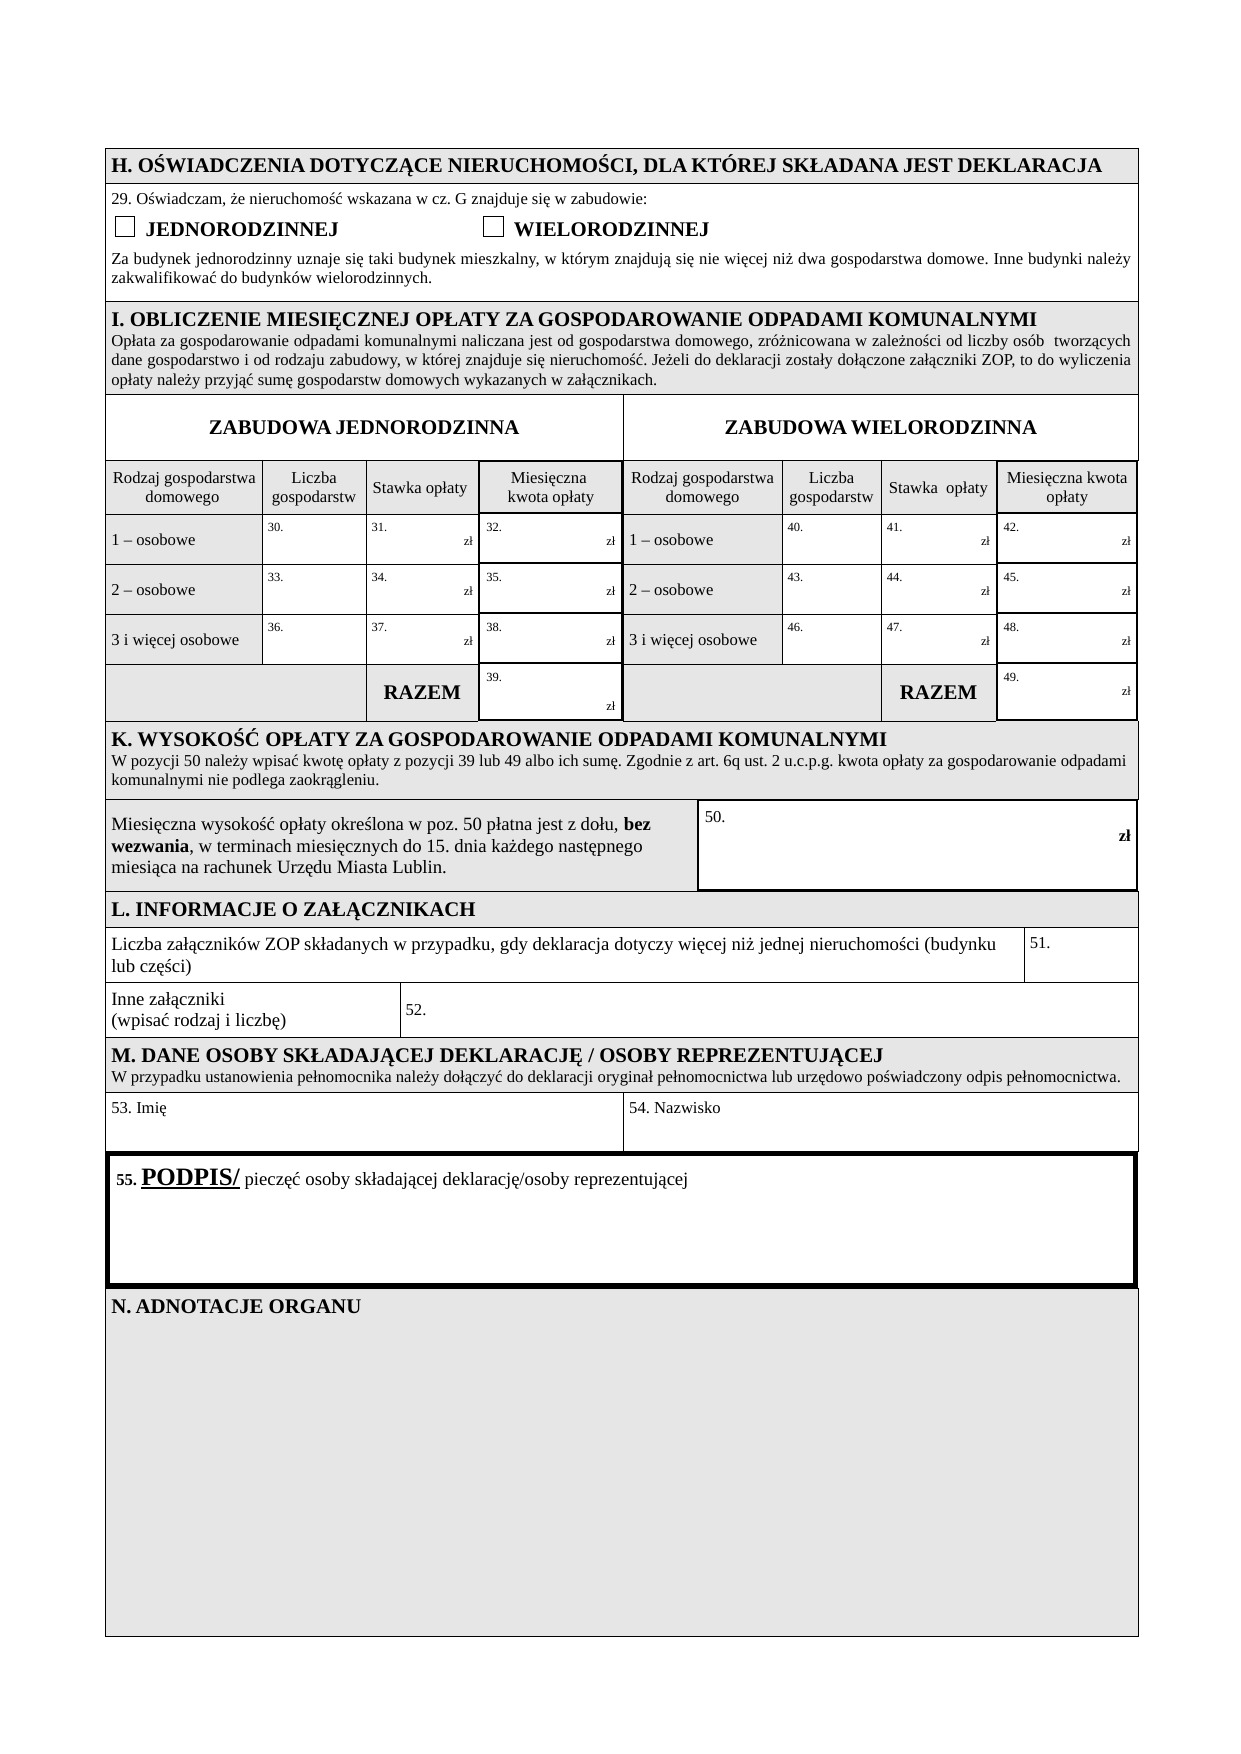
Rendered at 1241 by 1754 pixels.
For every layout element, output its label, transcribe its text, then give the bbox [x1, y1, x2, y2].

table_cell 3 i więcej osobowe [624, 615, 782, 664]
table_cell 48. zł [998, 614, 1136, 662]
table_cell 46. [783, 615, 881, 664]
table_cell Rodzaj gospodarstwa domowego [624, 461, 782, 514]
table_cell Rodzaj gospodarstwa domowego [106, 461, 262, 514]
table_cell 3 i więcej osobowe [106, 615, 262, 664]
table_cell Inne załączniki (wpisać rodzaj i liczbę) [106, 983, 399, 1037]
table_cell 39. zł [480, 664, 621, 719]
table_cell 38. zł [480, 614, 621, 662]
table_cell 31. zł [367, 515, 478, 564]
table_cell 34. zł [367, 565, 478, 614]
table_cell 55. PODPIS/ pieczęć osoby składającej deklarację/osoby reprezentującej [110, 1156, 1133, 1283]
table_cell N. ADNOTACJE ORGANU [106, 1289, 1138, 1636]
table_cell 52. [401, 983, 1138, 1037]
table_cell RAZEM [882, 665, 996, 721]
table_cell [624, 665, 881, 721]
table_cell 2 – osobowe [106, 565, 262, 614]
table_cell 2 – osobowe [624, 565, 782, 614]
table_cell Miesięczna kwota opłaty [480, 462, 621, 512]
table_cell 53. Imię [106, 1093, 623, 1151]
table_cell 1 – osobowe [106, 515, 262, 564]
table_cell RAZEM [367, 665, 478, 721]
table_cell L. INFORMACJE O ZAŁĄCZNIKACH [106, 892, 1138, 927]
table_cell 43. [783, 565, 881, 614]
table_cell 42. zł [998, 514, 1136, 562]
table_cell ZABUDOWA JEDNORODZINNA [106, 395, 623, 460]
table_cell M. DANE OSOBY SKŁADAJĄCEJ DEKLARACJĘ / OSOBY REPREZENTUJĄCEJ W przypadku ustanowienia pełnomocnika należy dołączyć do deklaracji oryginał pełnomocnictwa lub urzędowo poświadczony odpis pełnomocnictwa. [106, 1038, 1138, 1092]
table_cell 44. zł [882, 565, 996, 614]
table_cell 30. [263, 515, 366, 564]
table_cell 32. zł [480, 514, 621, 562]
table_cell Liczba załączników ZOP składanych w przypadku, gdy deklaracja dotyczy więcej niż jednej nieruchomości (budynku lub części) [106, 928, 1024, 982]
table_cell Liczba gospodarstw [783, 461, 881, 514]
table_cell Stawka opłaty [882, 461, 996, 514]
table_cell 41. zł [882, 515, 996, 564]
table_cell 51. [1025, 928, 1138, 982]
table_cell 37. zł [367, 615, 478, 664]
table_cell ZABUDOWA WIELORODZINNA [624, 395, 1138, 460]
table_cell 49. zł [998, 664, 1136, 719]
table_cell 45. zł [998, 564, 1136, 612]
table_cell I. OBLICZENIE MIESIĘCZNEJ OPŁATY ZA GOSPODAROWANIE ODPADAMI KOMUNALNYMI Opłata za gospodarowanie odpadami komunalnymi naliczana jest od gospodarstwa domowego, zróżnicowana w zależności od liczby osób tworzących dane gospodarstwo i od rodzaju zabudowy, w której znajduje się nieruchomość. Jeżeli do deklaracji zostały dołączone załączniki ZOP, to do wyliczenia opłaty należy przyjąć sumę gospodarstw domowych wykazanych w załącznikach. [106, 302, 1138, 394]
table_cell Miesięczna wysokość opłaty określona w poz. 50 płatna jest z dołu, bez wezwania, w terminach miesięcznych do 15. dnia każdego następnego miesiąca na rachunek Urzędu Miasta Lublin. [106, 800, 697, 891]
table_cell 47. zł [882, 615, 996, 664]
table_cell Stawka opłaty [367, 461, 478, 514]
table_cell 1 – osobowe [624, 515, 782, 564]
table_cell [106, 665, 366, 721]
table_cell 50. zł [699, 801, 1136, 889]
table_cell Miesięczna kwota opłaty [998, 462, 1136, 512]
table_cell 54. Nazwisko [624, 1093, 1138, 1151]
table_cell K. WYSOKOŚĆ OPŁATY ZA GOSPODAROWANIE ODPADAMI KOMUNALNYMI W pozycji 50 należy wpisać kwotę opłaty z pozycji 39 lub 49 albo ich sumę. Zgodnie z art. 6q ust. 2 u.c.p.g. kwota opłaty za gospodarowanie odpadami komunalnymi nie podlega zaokrągleniu. [106, 721, 1138, 799]
table_cell 36. [263, 615, 366, 664]
table_cell 33. [263, 565, 366, 614]
table_cell 29. Oświadczam, że nieruchomość wskazana w cz. G znajduje się w zabudowie: JEDNORODZINNEJ WIELORODZINNEJ Za budynek jednorodzinny uznaje się taki budynek mieszkalny, w którym znajdują się nie więcej niż dwa gospodarstwa domowe. Inne budynki należy zakwalifikować do budynków wielorodzinnych. [106, 184, 1138, 301]
table_cell 40. [783, 515, 881, 564]
table_cell Liczba gospodarstw [263, 461, 366, 514]
table_cell H. OŚWIADCZENIA DOTYCZĄCE NIERUCHOMOŚCI, DLA KTÓREJ SKŁADANA JEST DEKLARACJA [106, 149, 1138, 183]
table_cell 35. zł [480, 564, 621, 612]
